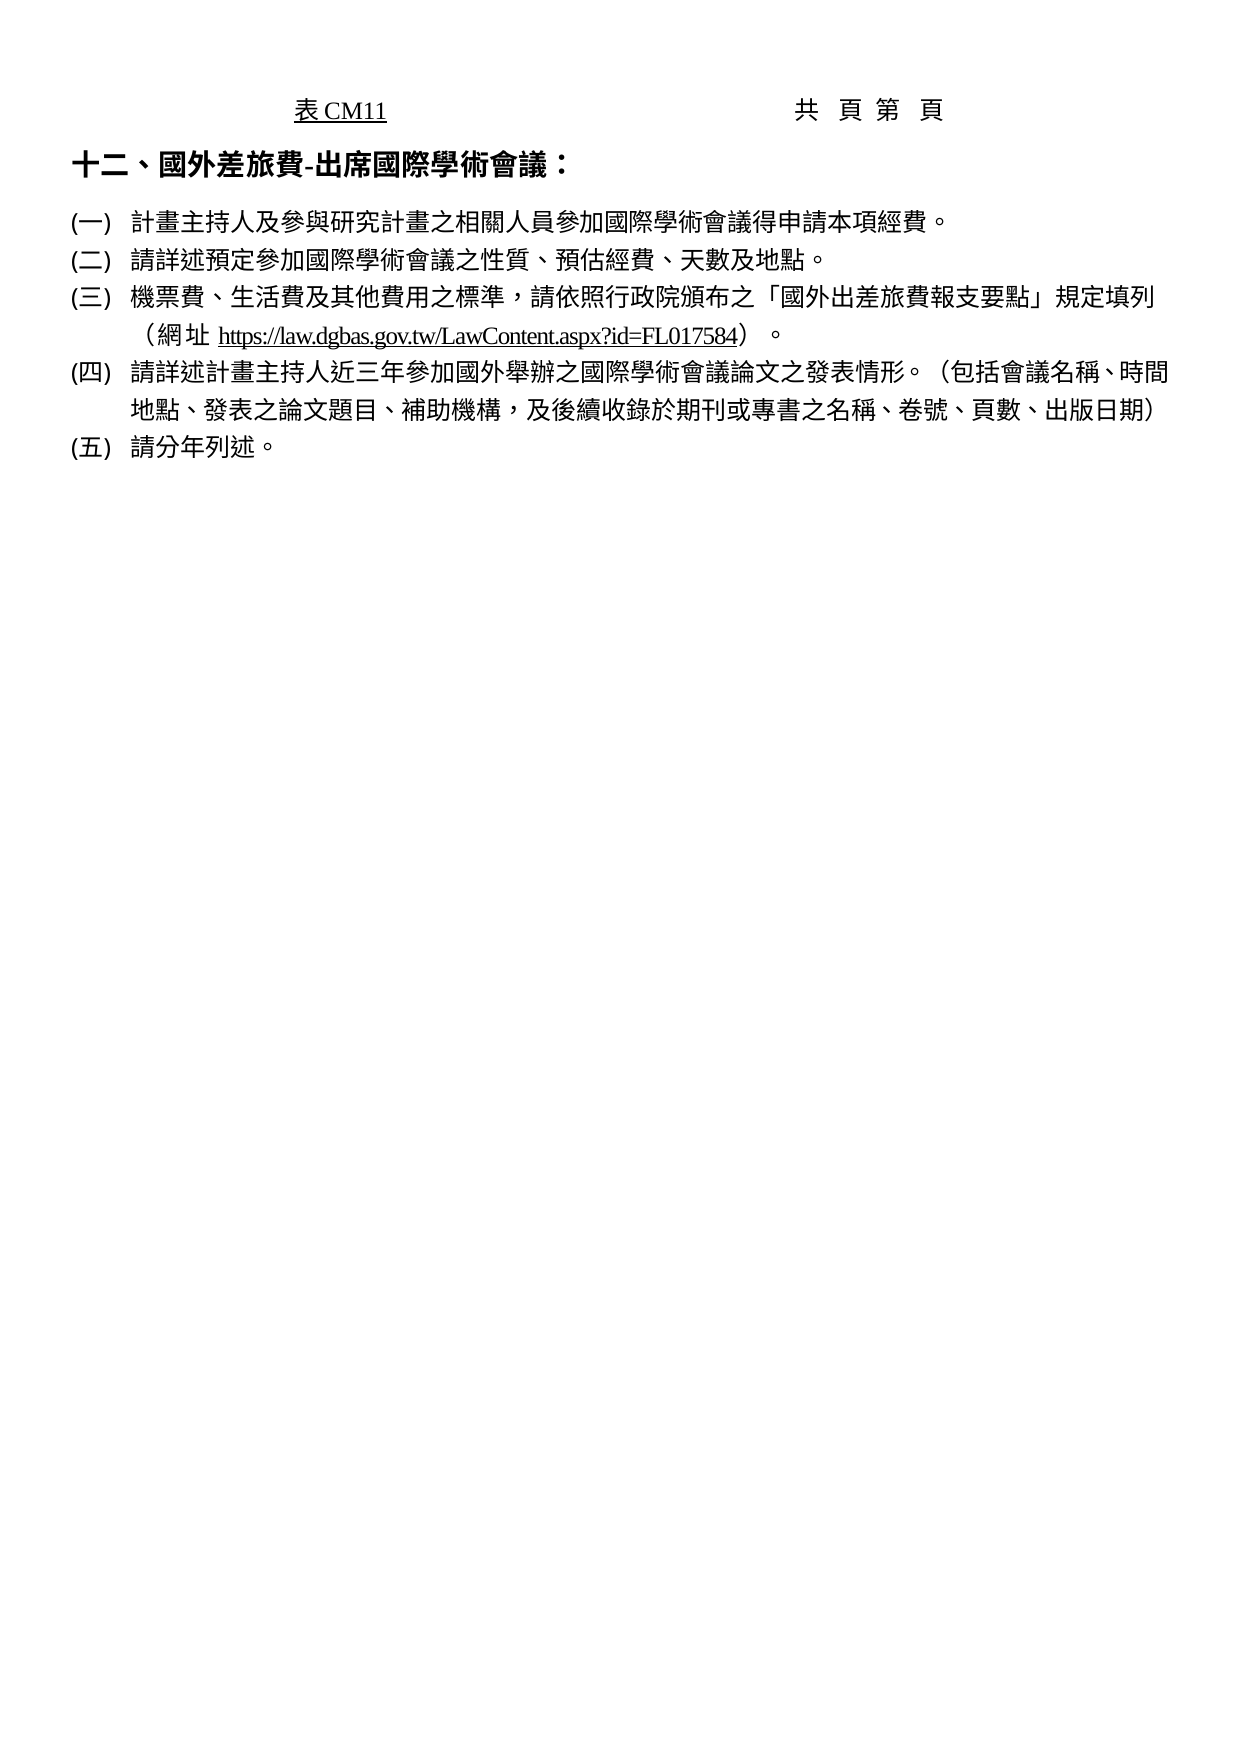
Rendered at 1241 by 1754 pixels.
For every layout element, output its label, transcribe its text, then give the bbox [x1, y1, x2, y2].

list 請分年列述。 [71, 427, 1169, 464]
list 機票費、生活費及其他費用之標準，請依照行政院頒布之「國外出差旅費報支要點」規定填列（網址https://law.dgbas.gov.tw/LawContent.aspx?id=FL017584）。 [71, 277, 1169, 352]
list 請詳述計畫主持人近三年參加國外舉辦之國際學術會議論文之發表情形。（包括會議名稱、時間、地點、發表之論文題目、補助機構，及後續收錄於期刊或專書之名稱、卷號、頁數、出版日期） [71, 352, 1169, 427]
text 十二、國外差旅費-出席國際學術會議： [71, 127, 1169, 202]
list 計畫主持人及參與研究計畫之相關人員參加國際學術會議得申請本項經費。 [71, 202, 1169, 239]
list 請詳述預定參加國際學術會議之性質、預估經費、天數及地點。 [71, 239, 1169, 277]
text 表CM11 共 頁 第 頁 [52, 89, 1186, 127]
